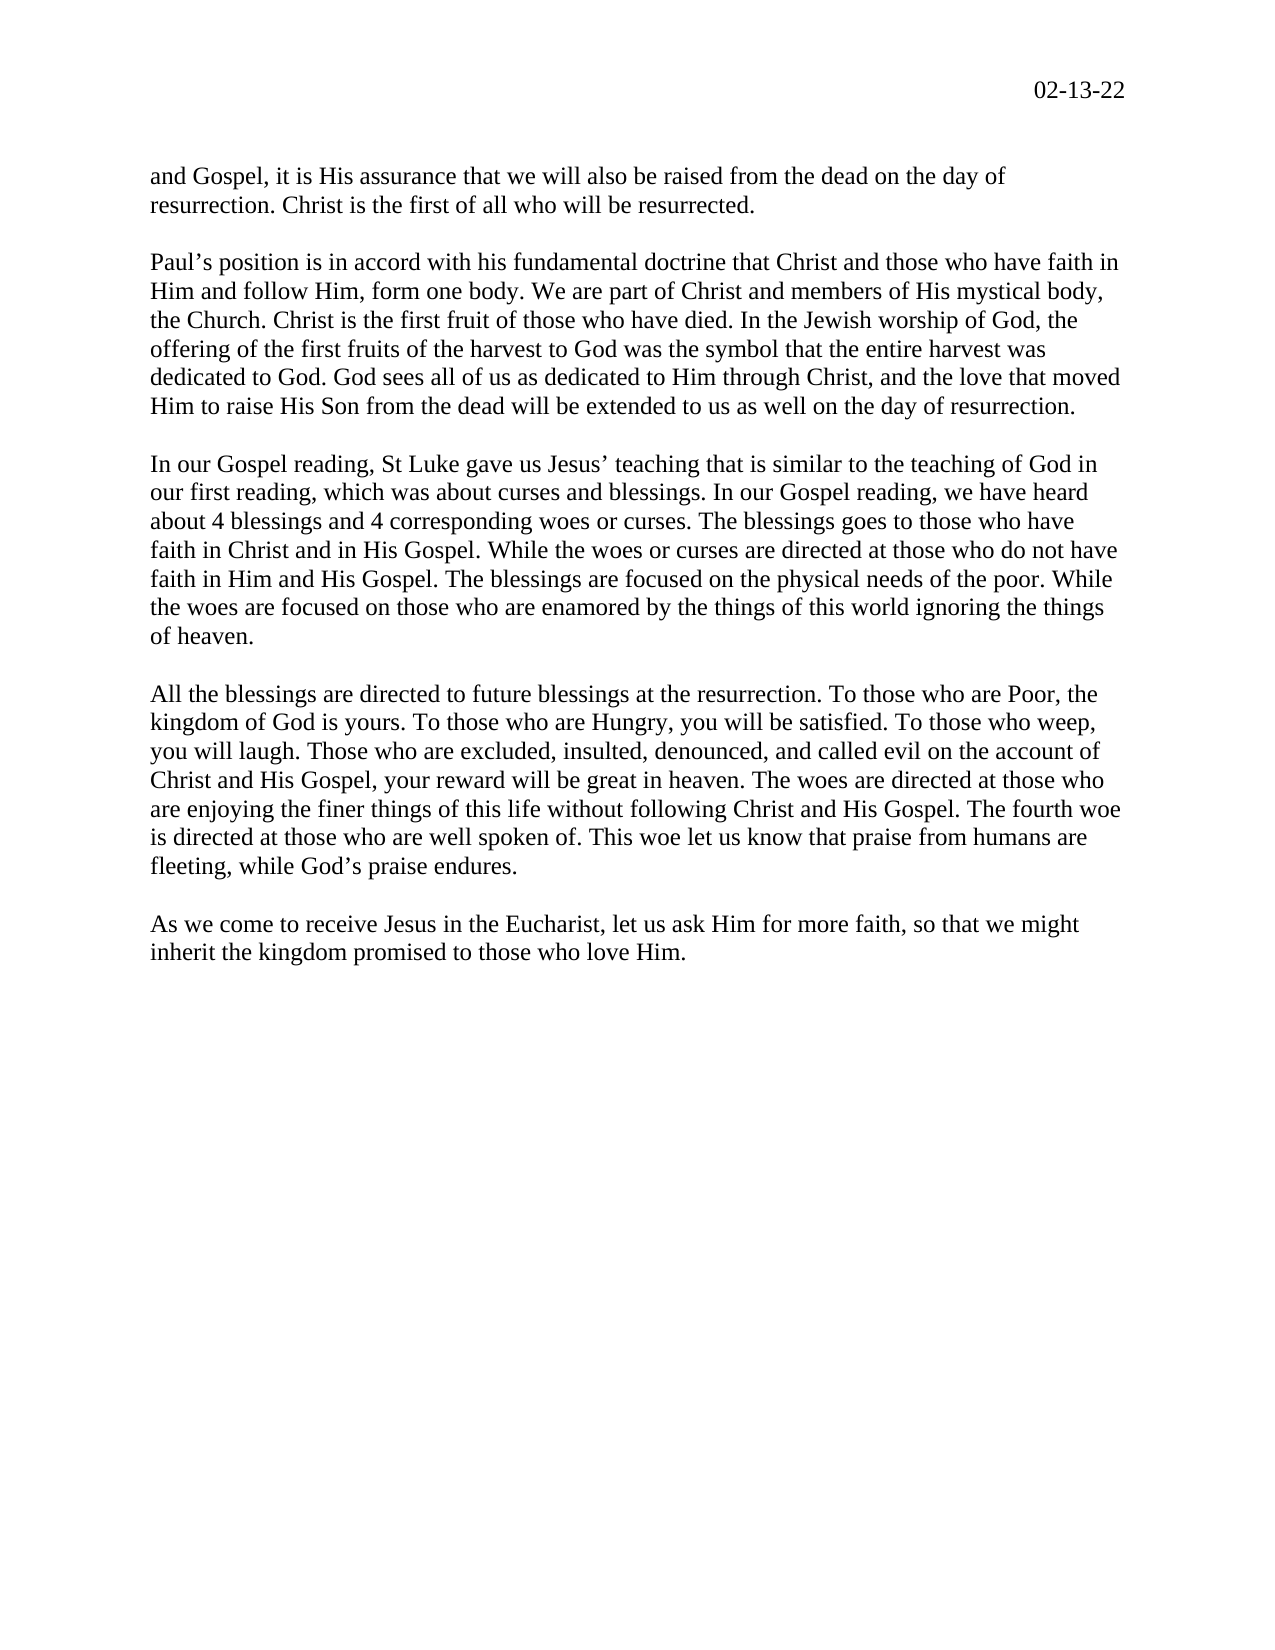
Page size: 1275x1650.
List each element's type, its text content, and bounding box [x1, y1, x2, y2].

text All the blessings are directed to future blessings at the resurrection. To those who are Poor, the kingdom of God is yours. To those who are Hungry, you will be satisfied. To those who weep, you will laugh. Those who are excluded, insulted, denounced, and called evil on the account of Christ and His Gospel, your reward will be great in heaven. The woes are directed at those who are enjoying the finer things of this life without following Christ and His Gospel. The fourth woe is directed at those who are well spoken of. This woe let us know that praise from humans are fleeting, while God’s praise endures. [150, 679, 1125, 880]
text and Gospel, it is His assurance that we will also be raised from the dead on the day of resurrection. Christ is the first of all who will be resurrected. [150, 161, 1125, 219]
text Paul’s position is in accord with his fundamental doctrine that Christ and those who have faith in Him and follow Him, form one body. We are part of Christ and members of His mystical body, the Church. Christ is the first fruit of those who have died. In the Jewish worship of God, the offering of the first fruits of the harvest to God was the symbol that the entire harvest was dedicated to God. God sees all of us as dedicated to Him through Christ, and the love that moved Him to raise His Son from the dead will be extended to us as well on the day of resurrection. [150, 247, 1125, 420]
text In our Gospel reading, St Luke gave us Jesus’ teaching that is similar to the teaching of God in our first reading, which was about curses and blessings. In our Gospel reading, we have heard about 4 blessings and 4 corresponding woes or curses. The blessings goes to those who have faith in Christ and in His Gospel. While the woes or curses are directed at those who do not have faith in Him and His Gospel. The blessings are focused on the physical needs of the poor. While the woes are focused on those who are enamored by the things of this world ignoring the things of heaven. [150, 449, 1125, 650]
text As we come to receive Jesus in the Eucharist, let us ask Him for more faith, so that we might inherit the kingdom promised to those who love Him. [150, 909, 1125, 966]
